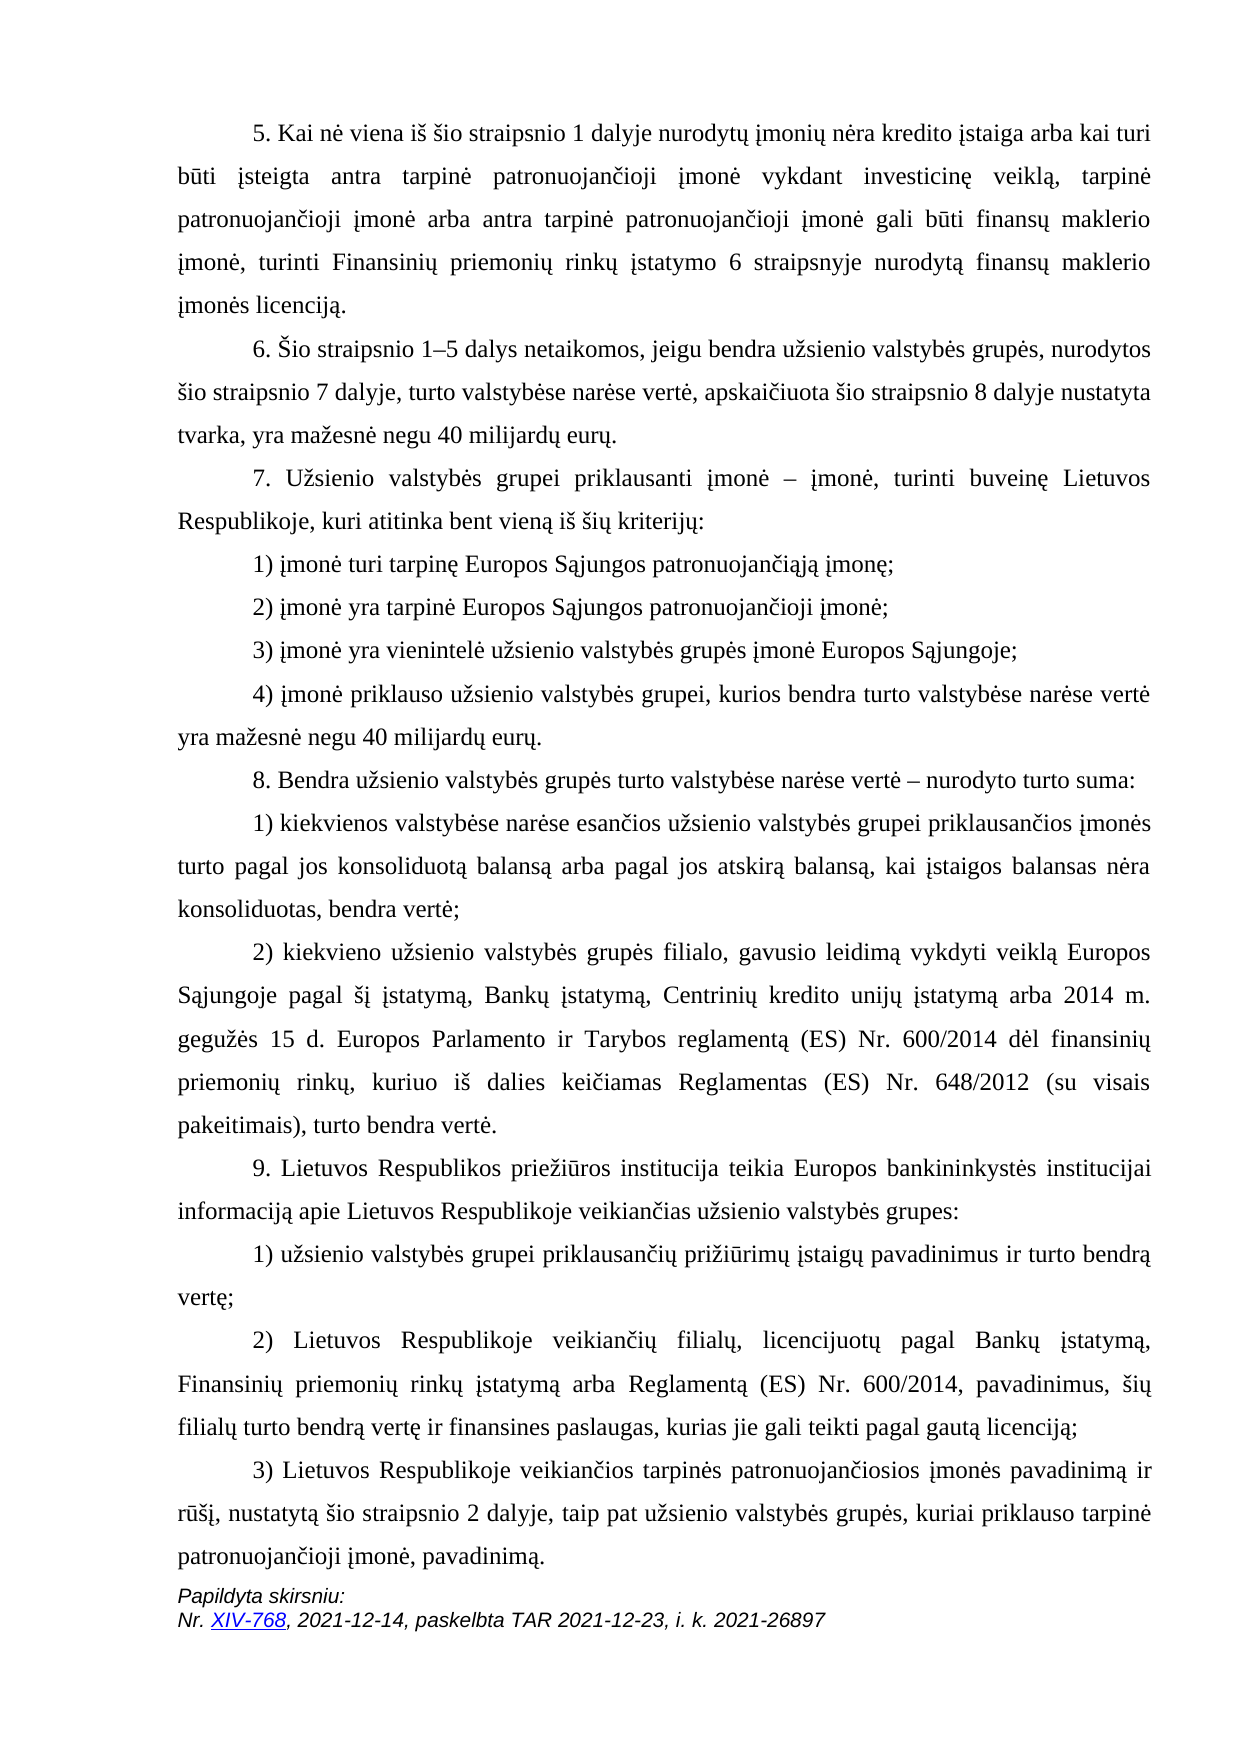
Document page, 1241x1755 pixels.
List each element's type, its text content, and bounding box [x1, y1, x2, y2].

text 8. Bendra užsienio valstybės grupės turto valstybėse narėse vertė ‒ nurodyto turto suma: [177, 765, 1152, 794]
text 3) Lietuvos Respublikoje veikiančios tarpinės patronuojančiosios įmonės pavadinimą ir rūšį, nustatytą šio straipsnio 2 dalyje, taip pat užsienio valstybės grupės, kuriai priklauso tarpinė patronuojančioji įmonė, pavadinimą. [177, 1455, 1152, 1570]
text 5. Kai nė viena iš šio straipsnio 1 dalyje nurodytų įmonių nėra kredito įstaiga arba kai turi būti įsteigta antra tarpinė patronuojančioji įmonė vykdant investicinę veiklą, tarpinė patronuojančioji įmonė arba antra tarpinė patronuojančioji įmonė gali būti finansų maklerio įmonė, turinti Finansinių priemonių rinkų įstatymo 6 straipsnyje nurodytą finansų maklerio įmonės licenciją. [177, 118, 1152, 319]
text 4) įmonė priklauso užsienio valstybės grupei, kurios bendra turto valstybėse narėse vertė yra mažesnė negu 40 milijardų eurų. [177, 679, 1152, 751]
text 2) kiekvieno užsienio valstybės grupės filialo, gavusio leidimą vykdyti veiklą Europos Sąjungoje pagal šį įstatymą, Bankų įstatymą, Centrinių kredito unijų įstatymą arba 2014 m. gegužės 15 d. Europos Parlamento ir Tarybos reglamentą (ES) Nr. 600/2014 dėl finansinių priemonių rinkų, kuriuo iš dalies keičiamas Reglamentas (ES) Nr. 648/2012 (su visais pakeitimais), turto bendra vertė. [177, 937, 1152, 1139]
text Papildyta skirsniu: [177, 1584, 1152, 1608]
text 7. Užsienio valstybės grupei priklausanti įmonė – įmonė, turinti buveinę Lietuvos Respublikoje, kuri atitinka bent vieną iš šių kriterijų: [177, 463, 1152, 535]
text 6. Šio straipsnio 1–5 dalys netaikomos, jeigu bendra užsienio valstybės grupės, nurodytos šio straipsnio 7 dalyje, turto valstybėse narėse vertė, apskaičiuota šio straipsnio 8 dalyje nustatyta tvarka, yra mažesnė negu 40 milijardų eurų. [177, 334, 1152, 449]
text 2) Lietuvos Respublikoje veikiančių filialų, licencijuotų pagal Bankų įstatymą, Finansinių priemonių rinkų įstatymą arba Reglamentą (ES) Nr. 600/2014, pavadinimus, šių filialų turto bendrą vertę ir finansines paslaugas, kurias jie gali teikti pagal gautą licenciją; [177, 1326, 1152, 1441]
text 1) įmonė turi tarpinę Europos Sąjungos patronuojančiąją įmonę; [177, 549, 1152, 578]
text 1) kiekvienos valstybėse narėse esančios užsienio valstybės grupei priklausančios įmonės turto pagal jos konsoliduotą balansą arba pagal jos atskirą balansą, kai įstaigos balansas nėra konsoliduotas, bendra vertė; [177, 808, 1152, 923]
text 2) įmonė yra tarpinė Europos Sąjungos patronuojančioji įmonė; [177, 592, 1152, 621]
text 9. Lietuvos Respublikos priežiūros institucija teikia Europos bankininkystės institucijai informaciją apie Lietuvos Respublikoje veikiančias užsienio valstybės grupes: [177, 1153, 1152, 1225]
text 1) užsienio valstybės grupei priklausančių prižiūrimų įstaigų pavadinimus ir turto bendrą vertę; [177, 1239, 1152, 1311]
text Nr. XIV-768, 2021-12-14, paskelbta TAR 2021-12-23, i. k. 2021-26897 [177, 1608, 1152, 1632]
text 3) įmonė yra vienintelė užsienio valstybės grupės įmonė Europos Sąjungoje; [177, 636, 1152, 664]
